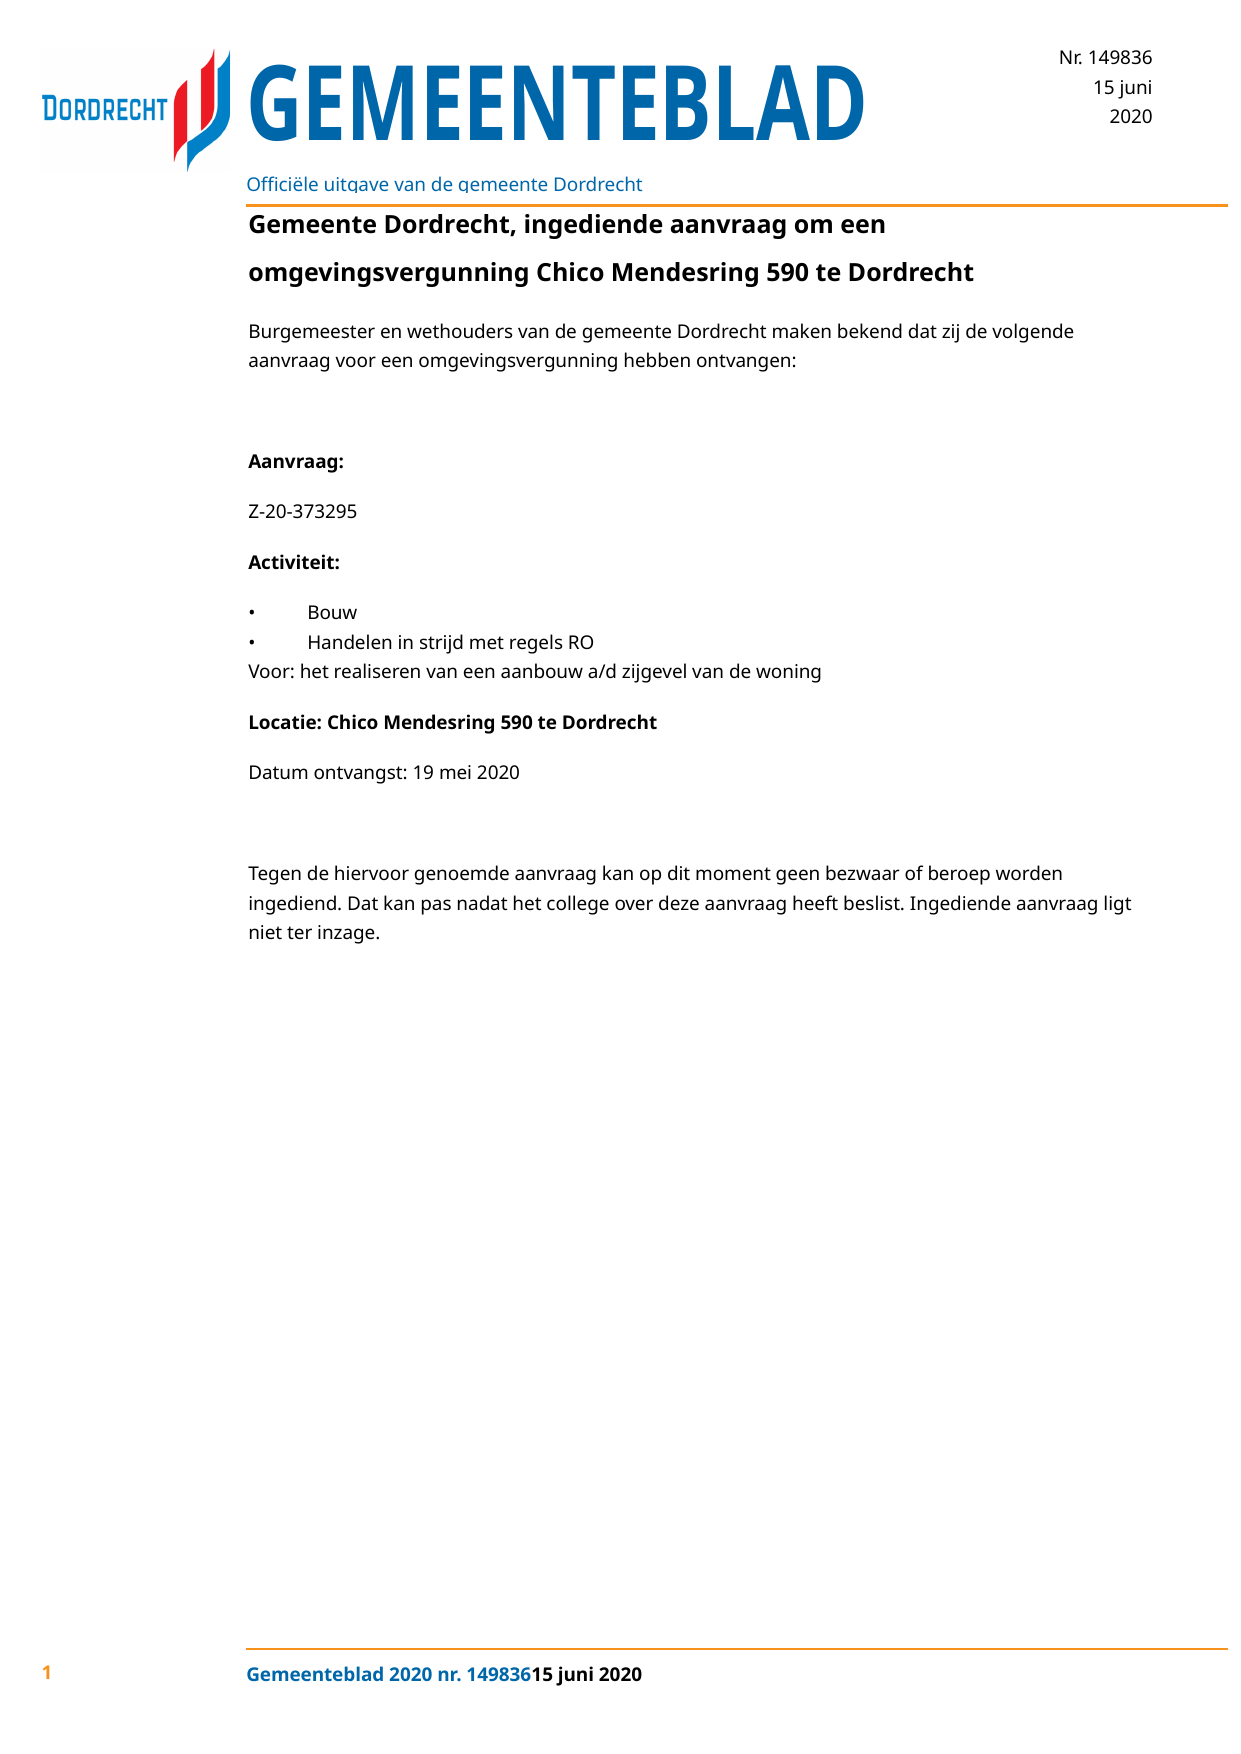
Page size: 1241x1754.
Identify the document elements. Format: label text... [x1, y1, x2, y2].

text Activiteit: [248, 549, 1152, 575]
text Locatie: Chico Mendesring 590 te Dordrecht [248, 709, 1152, 735]
text Datum ontvangst: 19 mei 2020 [248, 759, 1152, 785]
text Z-20-373295 [248, 499, 1152, 524]
text Burgemeester en wethouders van de gemeente Dordrecht maken bekend dat zij de volgende aanvraag voor een omgevingsvergunning hebben ontvangen: [248, 318, 1152, 373]
text Gemeente Dordrecht, ingediende aanvraag om een omgevingsvergunning Chico Mendesring 590 te Dordrecht [248, 207, 1152, 288]
text Voor: het realiseren van een aanbouw a/d zijgevel van de woning [248, 659, 1152, 684]
list Handelen in strijd met regels RO [248, 629, 1152, 655]
list Bouw [248, 599, 1152, 625]
text Aanvraag: [248, 448, 1152, 474]
text Tegen de hiervoor genoemde aanvraag kan op dit moment geen bezwaar of beroep worden ingediend. Dat kan pas nadat het college over deze aanvraag heeft beslist. Ingediende aanvraag ligt niet ter inzage. [248, 860, 1152, 945]
picture [41, 47, 231, 172]
